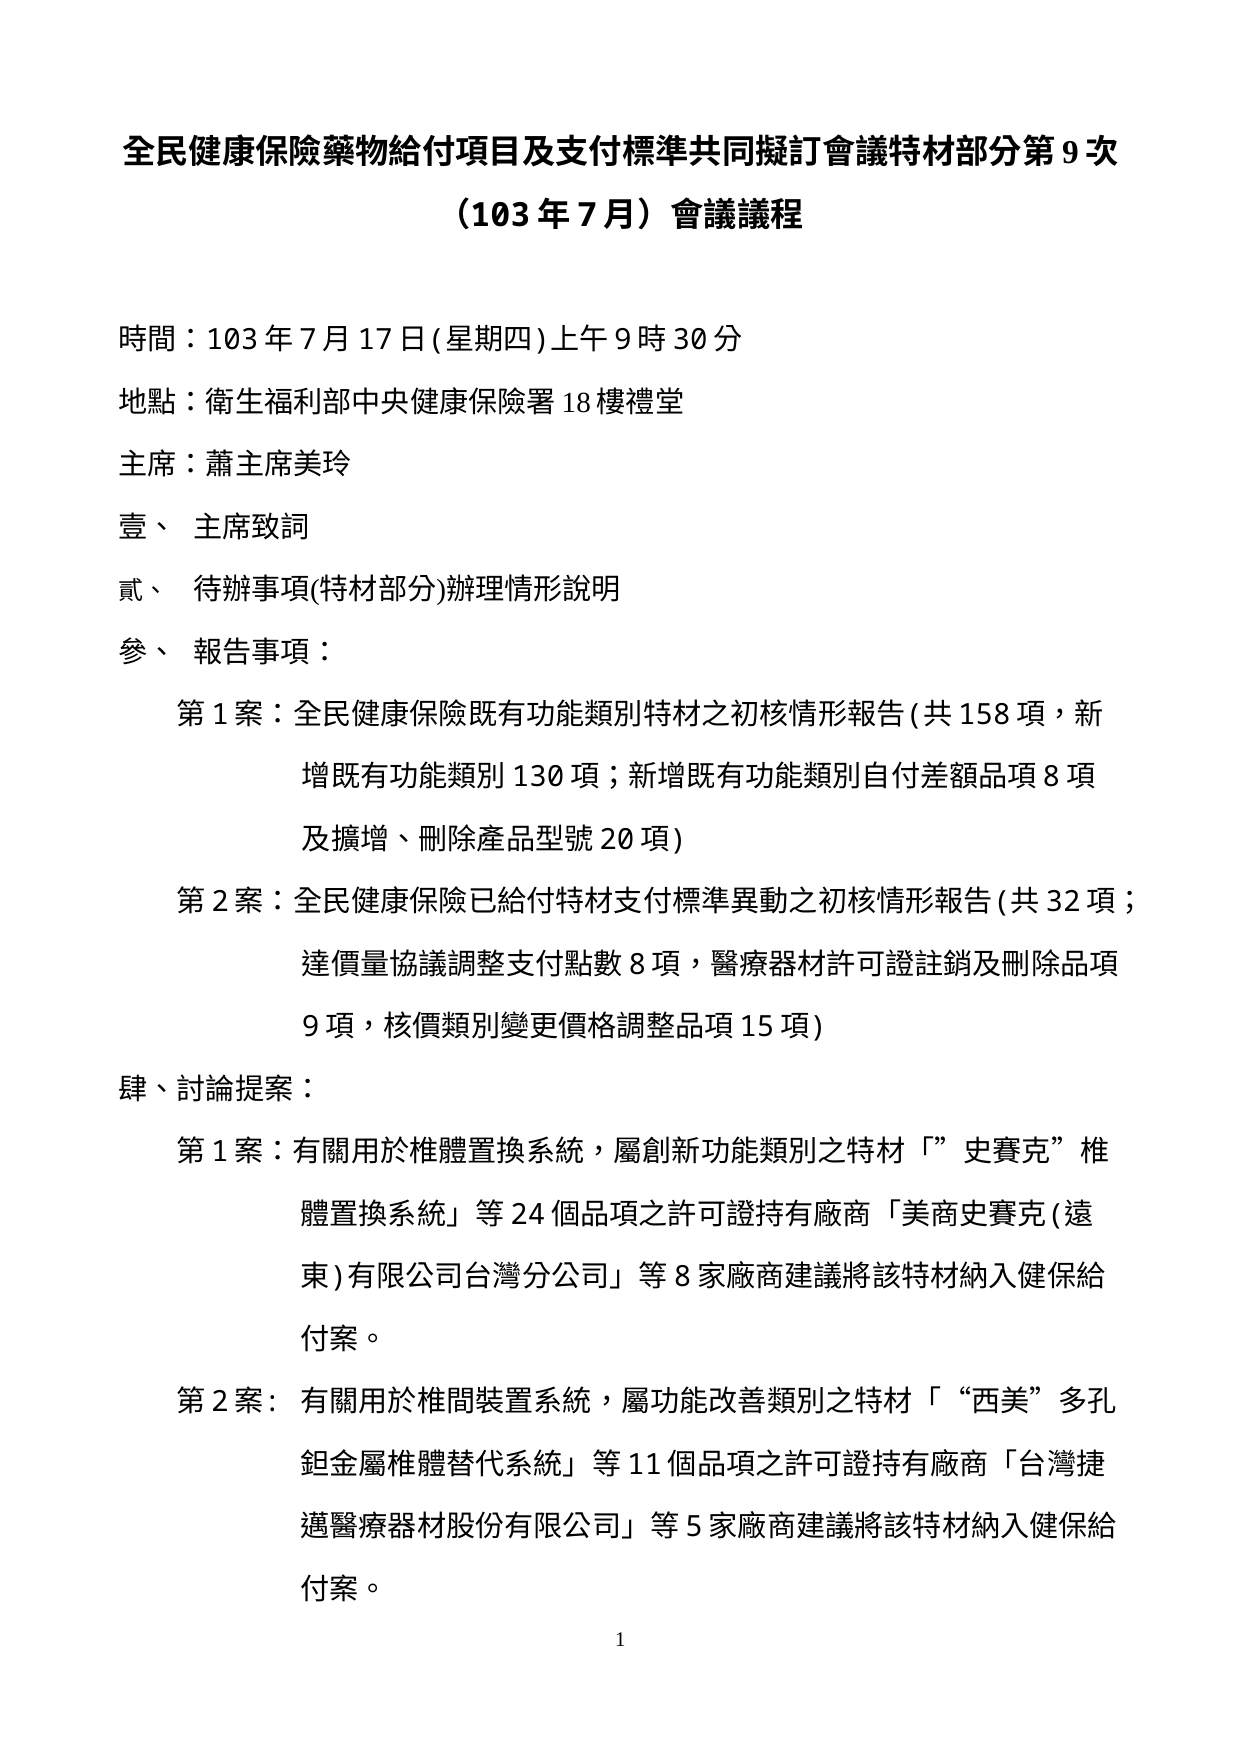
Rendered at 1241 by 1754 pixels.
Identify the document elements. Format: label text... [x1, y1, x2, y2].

text 第2案：全民健康保險已給付特材支付標準異動之初核情形報告(共32項；達價量協議調整支付點數8項，醫療器材許可證註銷及刪除品項9項，核價類別變更價格調整品項15項) [176, 858, 1122, 1045]
text 主席：蕭主席美玲 [118, 420, 1122, 483]
list 報告事項： [118, 608, 1122, 670]
text 第1案：有關用於椎體置換系統，屬創新功能類別之特材「”史賽克”椎體置換系統」等24個品項之許可證持有廠商「美商史賽克(遠東)有限公司台灣分公司」等8家廠商建議將該特材納入健保給付案。 [176, 1108, 1122, 1358]
text 第2案: 有關用於椎間裝置系統，屬功能改善類別之特材「“西美”多孔鉭金屬椎體替代系統」等11個品項之許可證持有廠商「台灣捷邁醫療器材股份有限公司」等5家廠商建議將該特材納入健保給付案。 [176, 1358, 1122, 1608]
text 地點：衛生福利部中央健康保險署18樓禮堂 [118, 358, 1122, 420]
text 肆、討論提案： [118, 1045, 1122, 1108]
text 時間：103年7月17日(星期四)上午9時30分 [118, 295, 1122, 358]
list 待辦事項(特材部分)辦理情形說明 [118, 545, 1122, 608]
text 全民健康保險藥物給付項目及支付標準共同擬訂會議特材部分第9次（103年7月）會議議程 [118, 108, 1122, 233]
text 第1案：全民健康保險既有功能類別特材之初核情形報告(共158項，新增既有功能類別130項；新增既有功能類別自付差額品項8項及擴增、刪除產品型號20項) [176, 670, 1122, 858]
list 主席致詞 [118, 483, 1122, 545]
